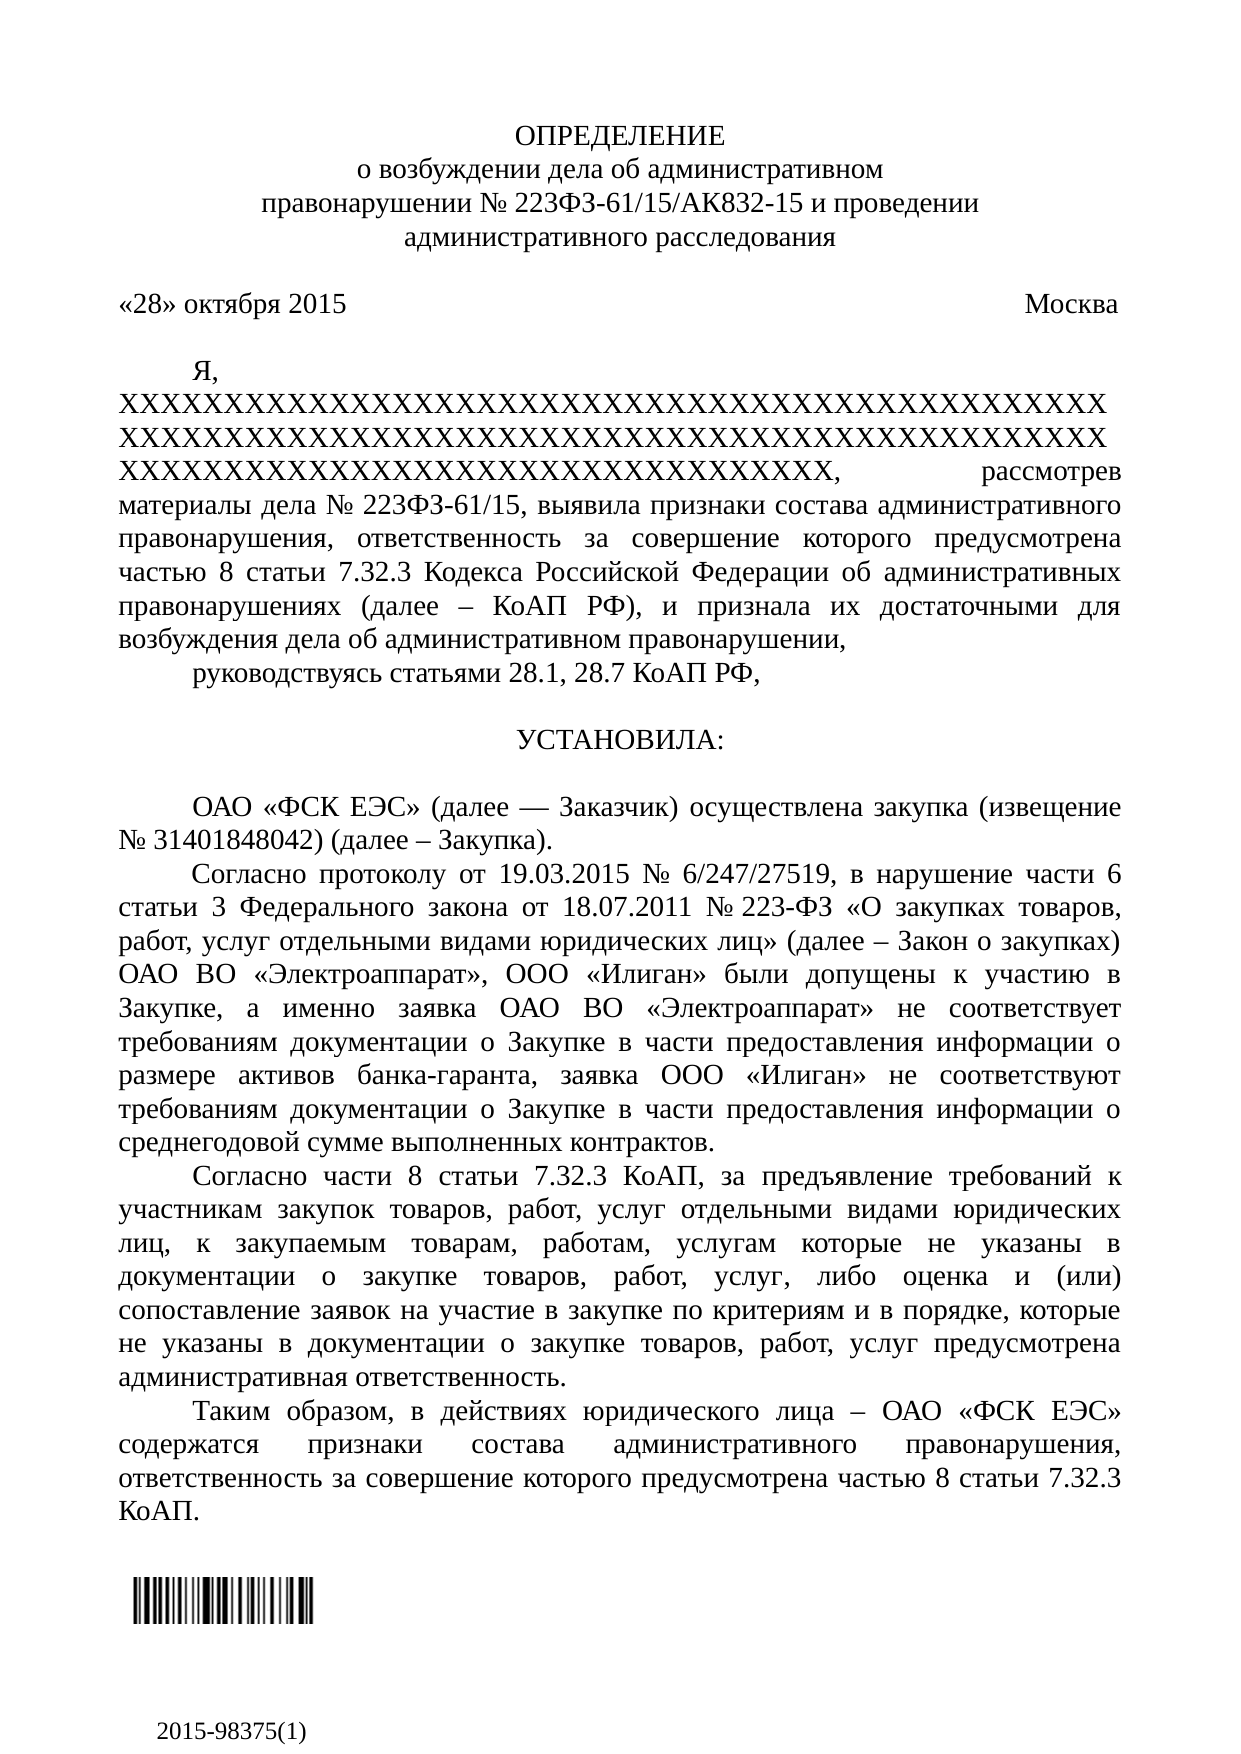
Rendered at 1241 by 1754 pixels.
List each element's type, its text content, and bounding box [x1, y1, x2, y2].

text руководствуясь статьями 28.1, 28.7 КоАП РФ, [118, 655, 1122, 688]
text административного расследования [118, 219, 1122, 252]
text о возбуждении дела об административном [118, 152, 1122, 185]
text Я, XXXXXXXXXXXXXXXXXXXXXXXXXXXXXXXXXXXXXXXXXXXXXXXXXXXXXXXXXXXXXXXXXXXXXXXXXXXXXXXXXXXXXXXXXXXXXXXXXXXXXXXXXXXXXXXXXXXXXXXXXXXXXXXX, рассмотрев материалы дела № 223ФЗ-61/15, выявила признаки состава административного правонарушения, ответственность за совершение которого предусмотрена частью 8 статьи 7.32.3 Кодекса Российской Федерации об административных правонарушениях (далее – КоАП РФ), и признала их достаточными для возбуждения дела об административном правонарушении, [118, 353, 1122, 655]
picture [118, 1577, 331, 1624]
text УСТАНОВИЛА: [118, 722, 1122, 755]
text Согласно части 8 статьи 7.32.3 КоАП, за предъявление требований к участникам закупок товаров, работ, услуг отдельными видами юридических лиц, к закупаемым товарам, работам, услугам которые не указаны в документации о закупке товаров, работ, услуг, либо оценка и (или) сопоставление заявок на участие в закупке по критериям и в порядке, которые не указаны в документации о закупке товаров, работ, услуг предусмотрена административная ответственность. [118, 1158, 1122, 1393]
text правонарушении № 223ФЗ-61/15/АК832-15 и проведении [118, 185, 1122, 219]
text Таким образом, в действиях юридического лица – ОАО «ФСК ЕЭС» содержатся признаки состава административного правонарушения, ответственность за совершение которого предусмотрена частью 8 статьи 7.32.3 КоАП. [118, 1393, 1122, 1527]
text Согласно протоколу от 19.03.2015 № 6/247/27519, в нарушение части 6 статьи 3 Федерального закона от 18.07.2011 № 223-ФЗ «О закупках товаров, работ, услуг отдельными видами юридических лиц» (далее – Закон о закупках) ОАО ВО «Электроаппарат», ООО «Илиган» были допущены к участию в Закупке, а именно заявка ОАО ВО «Электроаппарат» не соответствует требованиям документации о Закупке в части предоставления информации о размере активов банка-гаранта, заявка ООО «Илиган» не соответствуют требованиям документации о Закупке в части предоставления информации о среднегодовой сумме выполненных контрактов. [118, 856, 1122, 1158]
text ОПРЕДЕЛЕНИЕ [118, 118, 1122, 152]
text ОАО «ФСК ЕЭС» (далее — Заказчик) осуществлена закупка (извещение № 31401848042) (далее – Закупка). [118, 789, 1122, 856]
text «28» октября 2015 Москва [118, 286, 1122, 319]
